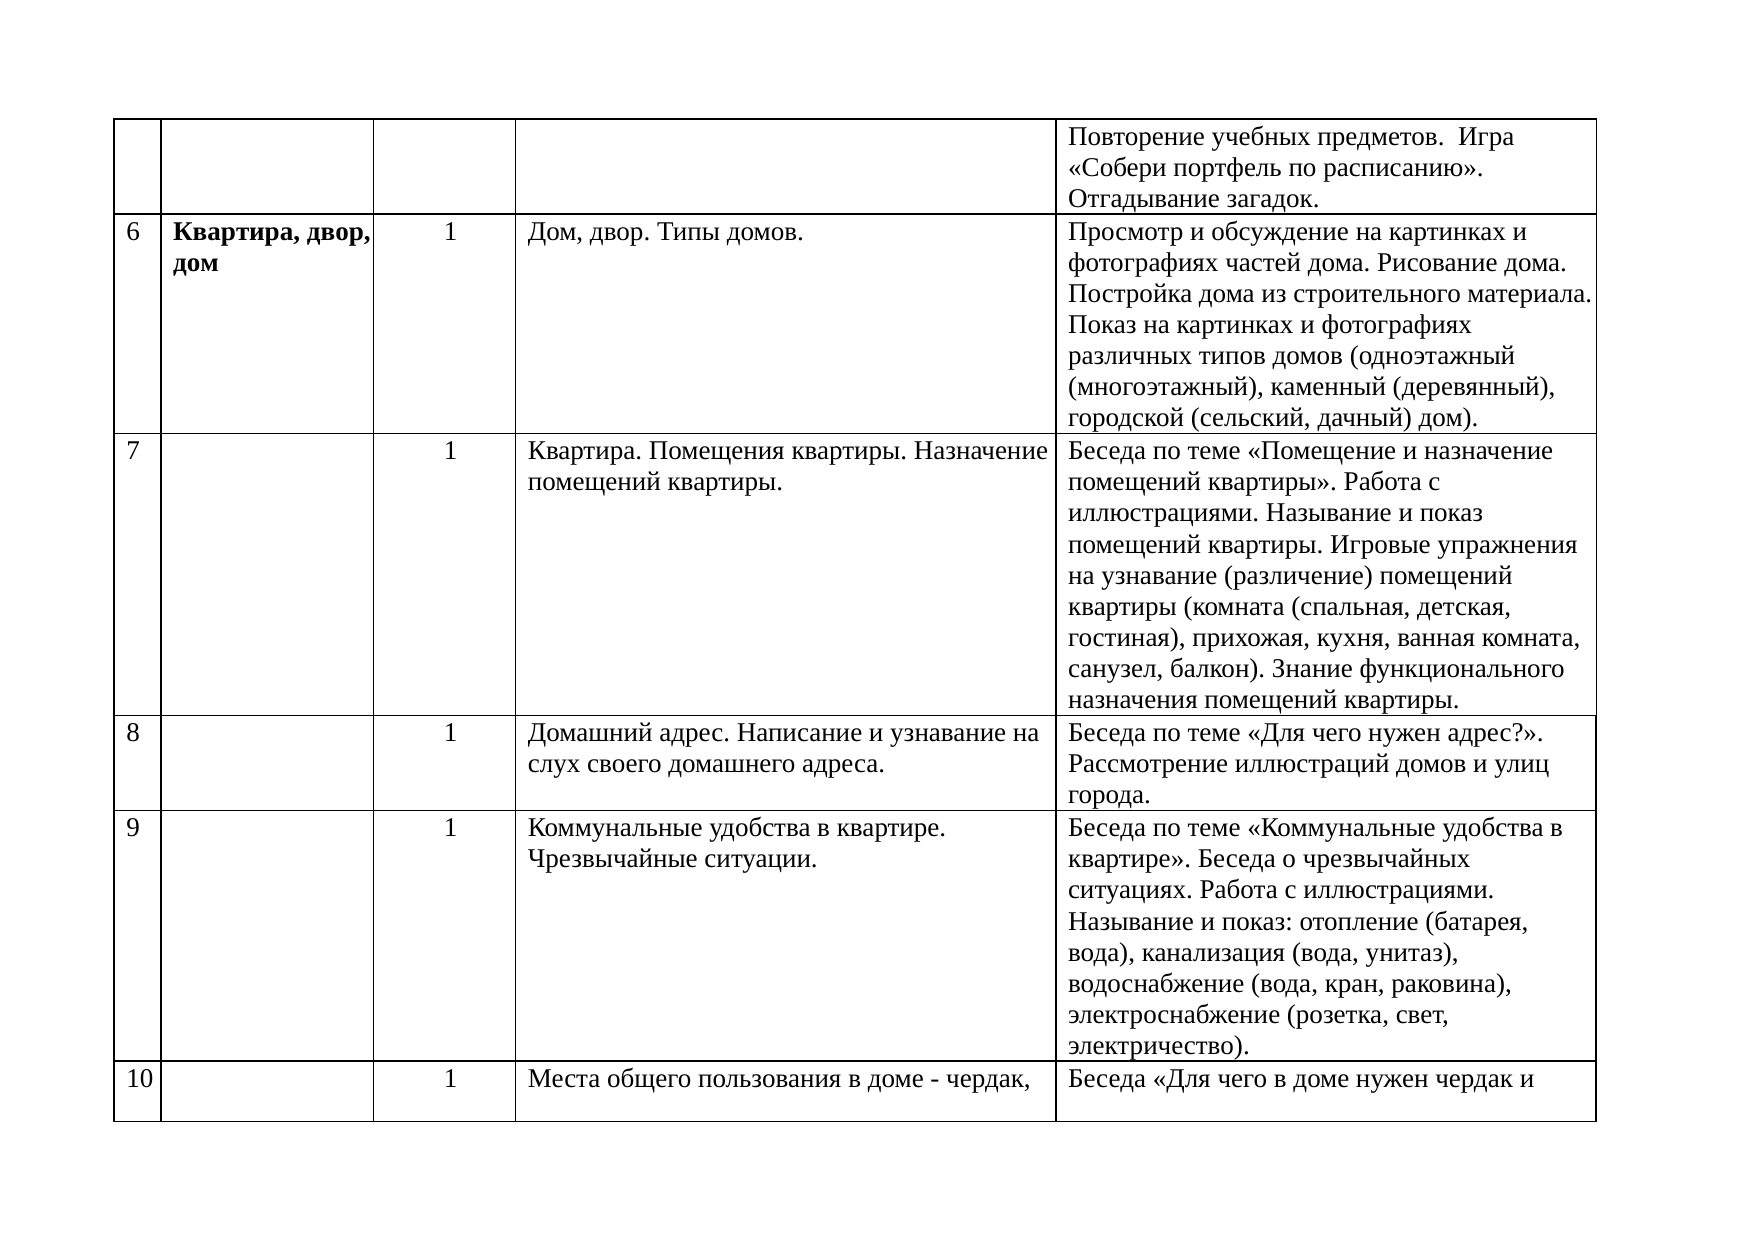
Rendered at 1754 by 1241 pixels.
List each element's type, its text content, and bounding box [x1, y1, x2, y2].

table_cell [162, 120, 373, 213]
table_cell 7 [115, 434, 160, 714]
table_cell [162, 811, 373, 1060]
table_cell [374, 120, 515, 213]
table_cell 9 [115, 811, 160, 1060]
table_cell 1 [374, 1062, 515, 1121]
table_cell Домашний адрес. Написание и узнавание на слух своего домашнего адреса. [516, 716, 1055, 809]
table_cell Просмотр и обсуждение на картинках и фотографиях частей дома. Рисование дома. Постройка дома из строительного материала. Показ на картинках и фотографиях различных типов домов (одноэтажный (многоэтажный), каменный (деревянный), городской (сельский, дачный) дом). [1057, 215, 1596, 433]
table_cell Дом, двор. Типы домов. [516, 215, 1055, 433]
table_cell Беседа по теме «Помещение и назначение помещений квартиры». Работа с иллюстрациями. Называние и показ помещений квартиры. Игровые упражнения на узнавание (различение) помещений квартиры (комната (спальная, детская, гостиная), прихожая, кухня, ванная комната, санузел, балкон). Знание функционального назначения помещений квартиры. [1057, 434, 1596, 714]
table_cell 8 [115, 716, 160, 809]
table_cell 10 [115, 1062, 160, 1121]
table_cell 1 [374, 716, 515, 809]
table_cell 1 [374, 811, 515, 1060]
table_cell 6 [115, 215, 160, 433]
table_cell [162, 434, 373, 714]
table_cell 1 [374, 215, 515, 433]
table_cell Повторение учебных предметов. Игра «Собери портфель по расписанию». Отгадывание загадок. [1057, 120, 1596, 213]
table_cell Места общего пользования в доме - чердак, [516, 1062, 1055, 1121]
table_cell Квартира. Помещения квартиры. Назначение помещений квартиры. [516, 434, 1055, 714]
table_cell Коммунальные удобства в квартире. Чрезвычайные ситуации. [516, 811, 1055, 1060]
table_cell Беседа по теме «Для чего нужен адрес?». Рассмотрение иллюстраций домов и улиц города. [1057, 716, 1595, 809]
table_cell [162, 716, 373, 809]
table_cell Беседа по теме «Коммунальные удобства в квартире». Беседа о чрезвычайных ситуациях. Работа с иллюстрациями. Называние и показ: отопление (батарея, вода), канализация (вода, унитаз), водоснабжение (вода, кран, раковина), электроснабжение (розетка, свет, электричество). [1057, 811, 1595, 1060]
table_cell Беседа «Для чего в доме нужен чердак и [1057, 1062, 1595, 1121]
table_cell 1 [374, 434, 515, 714]
table_cell [516, 120, 1055, 213]
table_cell [115, 120, 160, 213]
table_cell [162, 1062, 373, 1121]
table_cell Квартира, двор, дом [162, 215, 373, 433]
